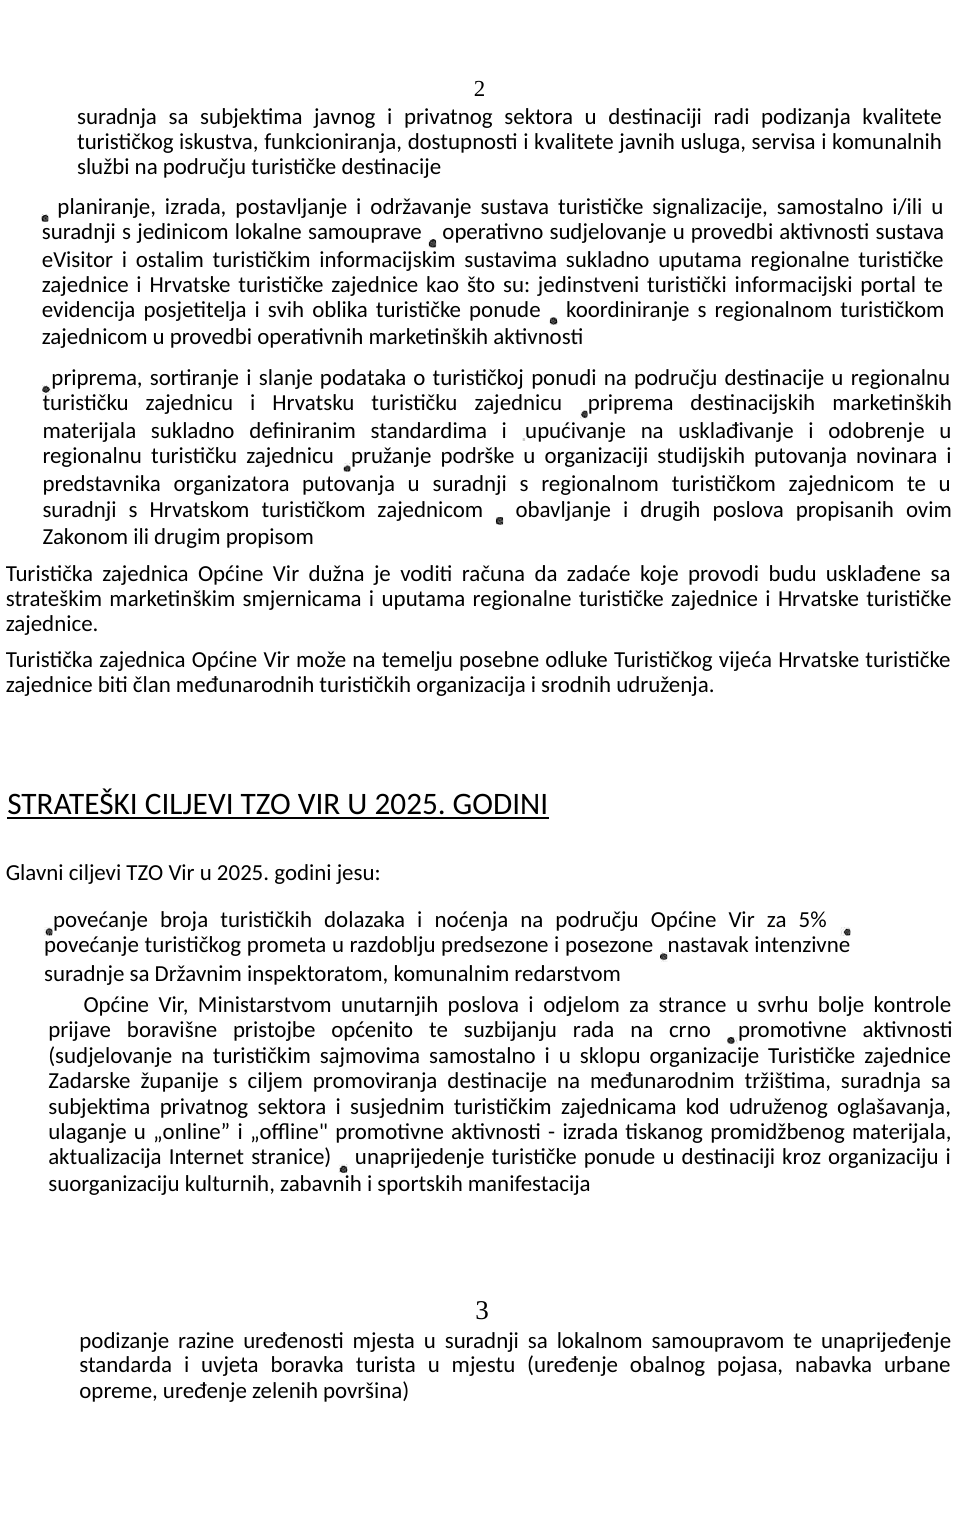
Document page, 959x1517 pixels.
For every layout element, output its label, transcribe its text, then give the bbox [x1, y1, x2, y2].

text Glavni ciljevi TZO Vir u 2025. godini jesu: [6, 858, 952, 887]
text priprema, sortiranje i slanje podataka o turističkoj ponudi na području destinacije u regionalnu turističku zajednicu i Hrvatsku turističku zajednicu priprema destinacijskih marketinških materijala sukladno definiranim standardima i upućivanje na usklađivanje i odobrenje u regionalnu turističku zajednicu pružanje podrške u organizaciji studijskih putovanja novinara i predstavnika organizatora putovanja u suradnji s regionalnom turističkom zajednicom te u suradnji s Hrvatskom turističkom zajednicom obavljanje i drugih poslova propisanih ovim Zakonom ili drugim propisom [42, 363, 952, 550]
subtitle STRATEŠKI CILJEVI TZO VIR U 2025. GODINI [7, 784, 954, 822]
text Turistička zajednica Općine Vir dužna je voditi računa da zadaće koje provodi budu usklađene sa strateškim marketinškim smjernicama i uputama regionalne turističke zajednice i Hrvatske turističke zajednice. [6, 562, 952, 637]
text suradnja sa subjektima javnog i privatnog sektora u destinaciji radi podizanja kvalitete turističkog iskustva, funkcioniranja, dostupnosti i kvalitete javnih usluga, servisa i komunalnih službi na području turističke destinacije [77, 104, 943, 180]
text podizanje razine uređenosti mjesta u suradnji sa lokalnom samoupravom te unaprijeđenje standarda i uvjeta boravka turista u mjestu (uređenje obalnog pojasa, nabavka urbane opreme, uređenje zelenih površina) [79, 1328, 952, 1404]
text 3 [10, 1294, 954, 1326]
text 2 [14, 75, 944, 101]
text planiranje, izrada, postavljanje i održavanje sustava turističke signalizacije, samostalno i/ili u suradnji s jedinicom lokalne samouprave operativno sudjelovanje u provedbi aktivnosti sustava eVisitor i ostalim turističkim informacijskim sustavima sukladno uputama regionalne turističke zajednice i Hrvatske turističke zajednice kao što su: jedinstveni turistički informacijski portal te evidencija posjetitelja i svih oblika turističke ponude koordiniranje s regionalnom turističkom zajednicom u provedbi operativnih marketinških aktivnosti [42, 194, 945, 350]
text Turistička zajednica Općine Vir može na temelju posebne odluke Turističkog vijeća Hrvatske turističke zajednice biti član međunarodnih turističkih organizacija i srodnih udruženja. [6, 647, 952, 698]
text Općine Vir, Ministarstvom unutarnjih poslova i odjelom za strance u svrhu bolje kontrole prijave boravišne pristojbe općenito te suzbijanju rada na crno promotivne aktivnosti (sudjelovanje na turističkim sajmovima samostalno i u sklopu organizacije Turističke zajednice Zadarske županije s ciljem promoviranja destinacije na međunarodnim tržištima, suradnja sa subjektima privatnog sektora i susjednim turističkim zajednicama kod udruženog oglašavanja, ulaganje u „online” i „offline" promotivne aktivnosti - izrada tiskanog promidžbenog materijala, aktualizacija Internet stranice) unaprijedenje turističke ponude u destinaciji kroz organizaciju i suorganizaciju kulturnih, zabavnih i sportskih manifestacija [48, 992, 952, 1197]
text povećanje broja turističkih dolazaka i noćenja na području Općine Vir za 5% povećanje turističkog prometa u razdoblju predsezone i posezone nastavak intenzivne suradnje sa Državnim inspektoratom, komunalnim redarstvom [44, 904, 850, 987]
